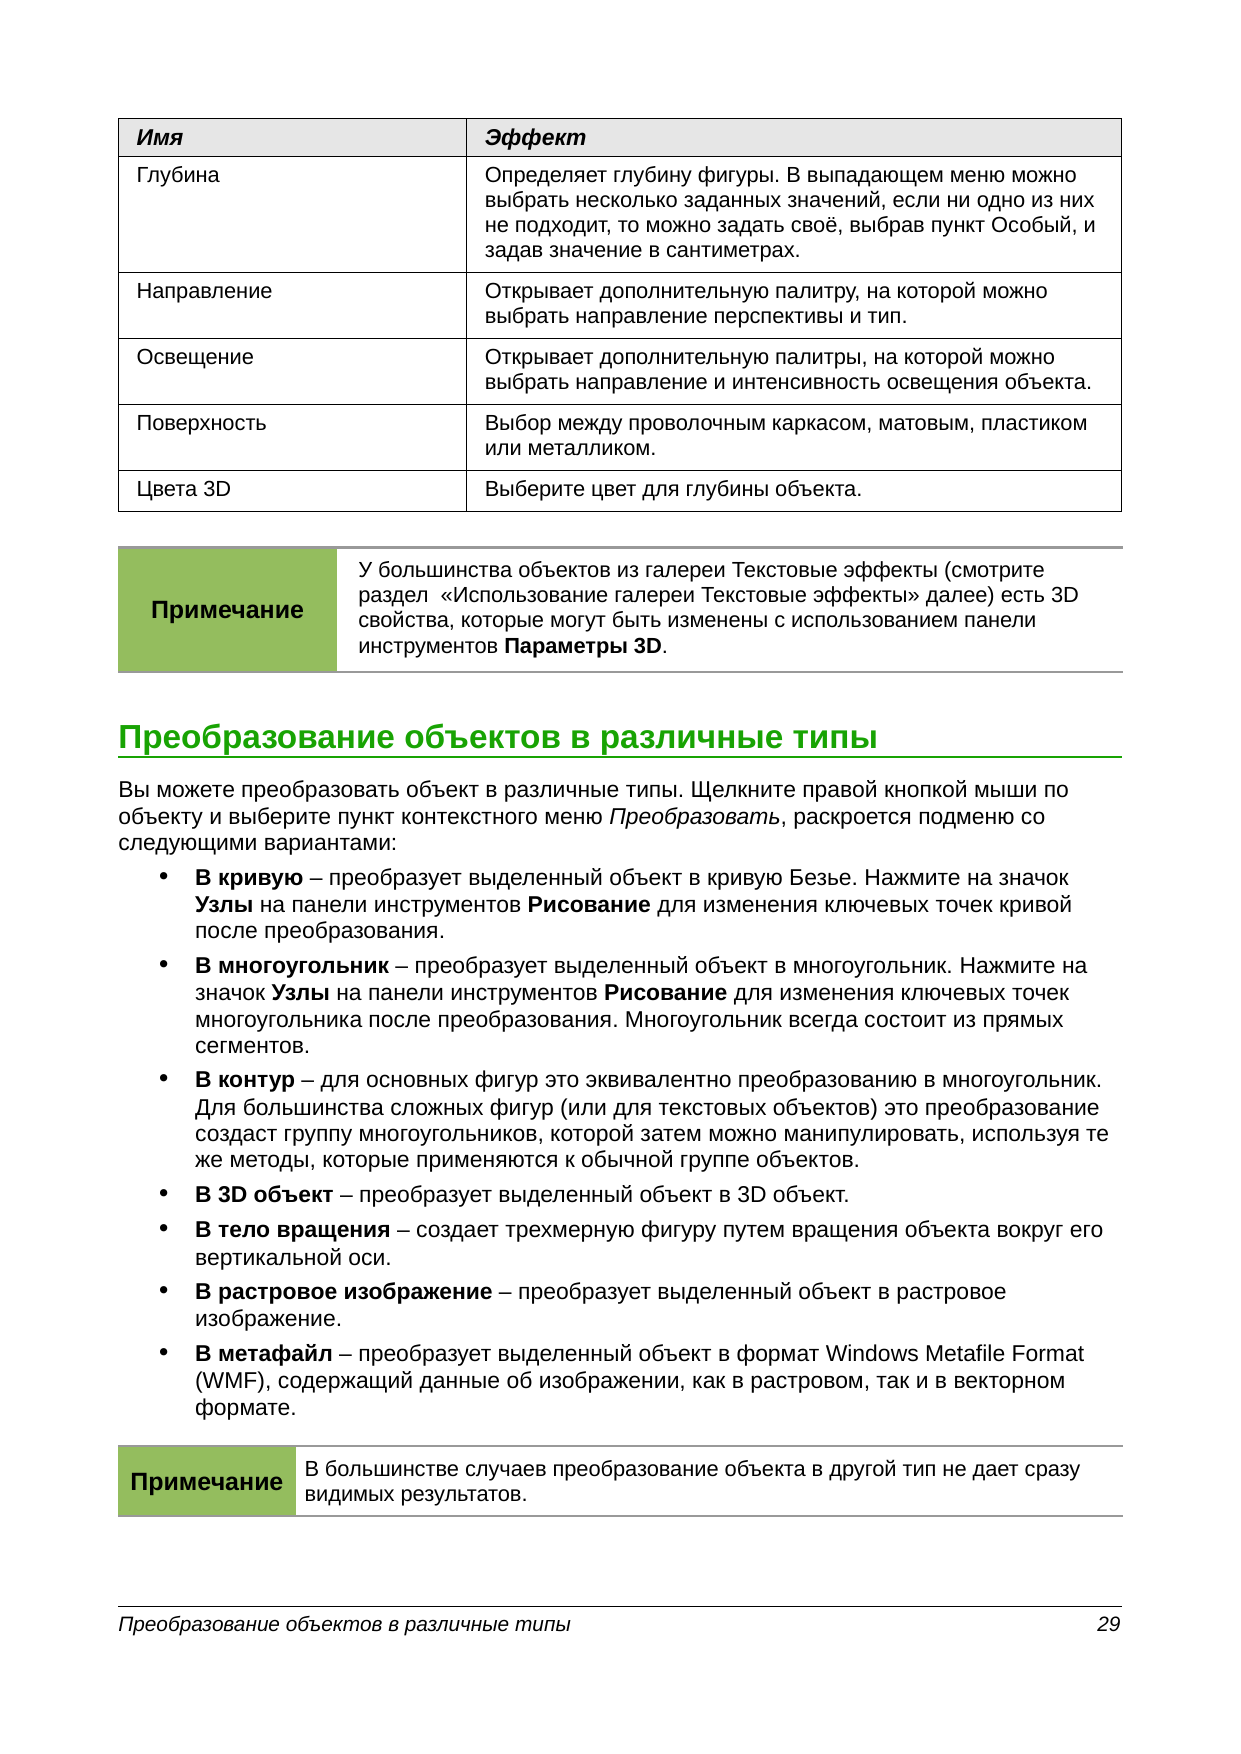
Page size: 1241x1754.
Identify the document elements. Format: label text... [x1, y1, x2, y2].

list В метафайл – преобразует выделенный объект в формат Windows Metafile Format (WMF), содержащий данные об изображении, как в растровом, так и в векторном формате. [156, 1338, 1122, 1420]
table_cell Определяет глубину фигуры. В выпадающем меню можно выбрать несколько заданных значений, если ни одно из них не подходит, то можно задать своё, выбрав пункт Особый, и задав значение в сантиметрах. [467, 157, 1121, 272]
table_cell Открывает дополнительную палитру, на которой можно выбрать направление перспективы и тип. [467, 273, 1121, 338]
table_header Эффект [467, 119, 1121, 156]
table_header У большинства объектов из галереи Текстовые эффекты (смотрите раздел «Использование галереи Текстовые эффекты» далее) есть 3D свойства, которые могут быть изменены с использованием панели инструментов Параметры 3D. [337, 549, 1123, 671]
subtitle Преобразование объектов в различные типы [118, 717, 1122, 756]
list Вы можете преобразовать объект в различные типы. Щелкните правой кнопкой мыши по объекту и выберите пункт контекстного меню Преобразовать, раскроется подменю со следующими вариантами: [118, 776, 1122, 856]
table_cell Выберите цвет для глубины объекта. [467, 471, 1121, 511]
table_cell Глубина [119, 157, 466, 272]
table_cell Направление [119, 273, 466, 338]
table_cell Открывает дополнительную палитры, на которой можно выбрать направление и интенсивность освещения объекта. [467, 339, 1121, 404]
table_header Имя [119, 119, 466, 156]
list В растровое изображение – преобразует выделенный объект в растровое изображение. [156, 1276, 1122, 1332]
list В 3D объект – преобразует выделенный объект в 3D объект. [156, 1179, 1122, 1208]
table_cell Освещение [119, 339, 466, 404]
table_cell Поверхность [119, 405, 466, 470]
list В кривую – преобразует выделенный объект в кривую Безье. Нажмите на значок Узлы на панели инструментов Рисование для изменения ключевых точек кривой после преобразования. [156, 862, 1122, 944]
list В тело вращения – создает трехмерную фигуру путем вращения объекта вокруг его вертикальной оси. [156, 1214, 1122, 1270]
table_cell Выбор между проволочным каркасом, матовым, пластиком или металликом. [467, 405, 1121, 470]
list В контур – для основных фигур это эквивалентно преобразованию в многоугольник. Для большинства сложных фигур (или для текстовых объектов) это преобразование создаст группу многоугольников, которой затем можно манипулировать, используя те же методы, которые применяются к обычной группе объектов. [156, 1064, 1122, 1173]
table_cell Цвета 3D [119, 471, 466, 511]
list В многоугольник – преобразует выделенный объект в многоугольник. Нажмите на значок Узлы на панели инструментов Рисование для изменения ключевых точек многоугольника после преобразования. Многоугольник всегда состоит из прямых сегментов. [156, 950, 1122, 1058]
table_header Примечание [118, 1447, 296, 1515]
table_header В большинстве случаев преобразование объекта в другой тип не дает сразу видимых результатов. [296, 1447, 1123, 1515]
table_header Примечание [118, 549, 337, 671]
